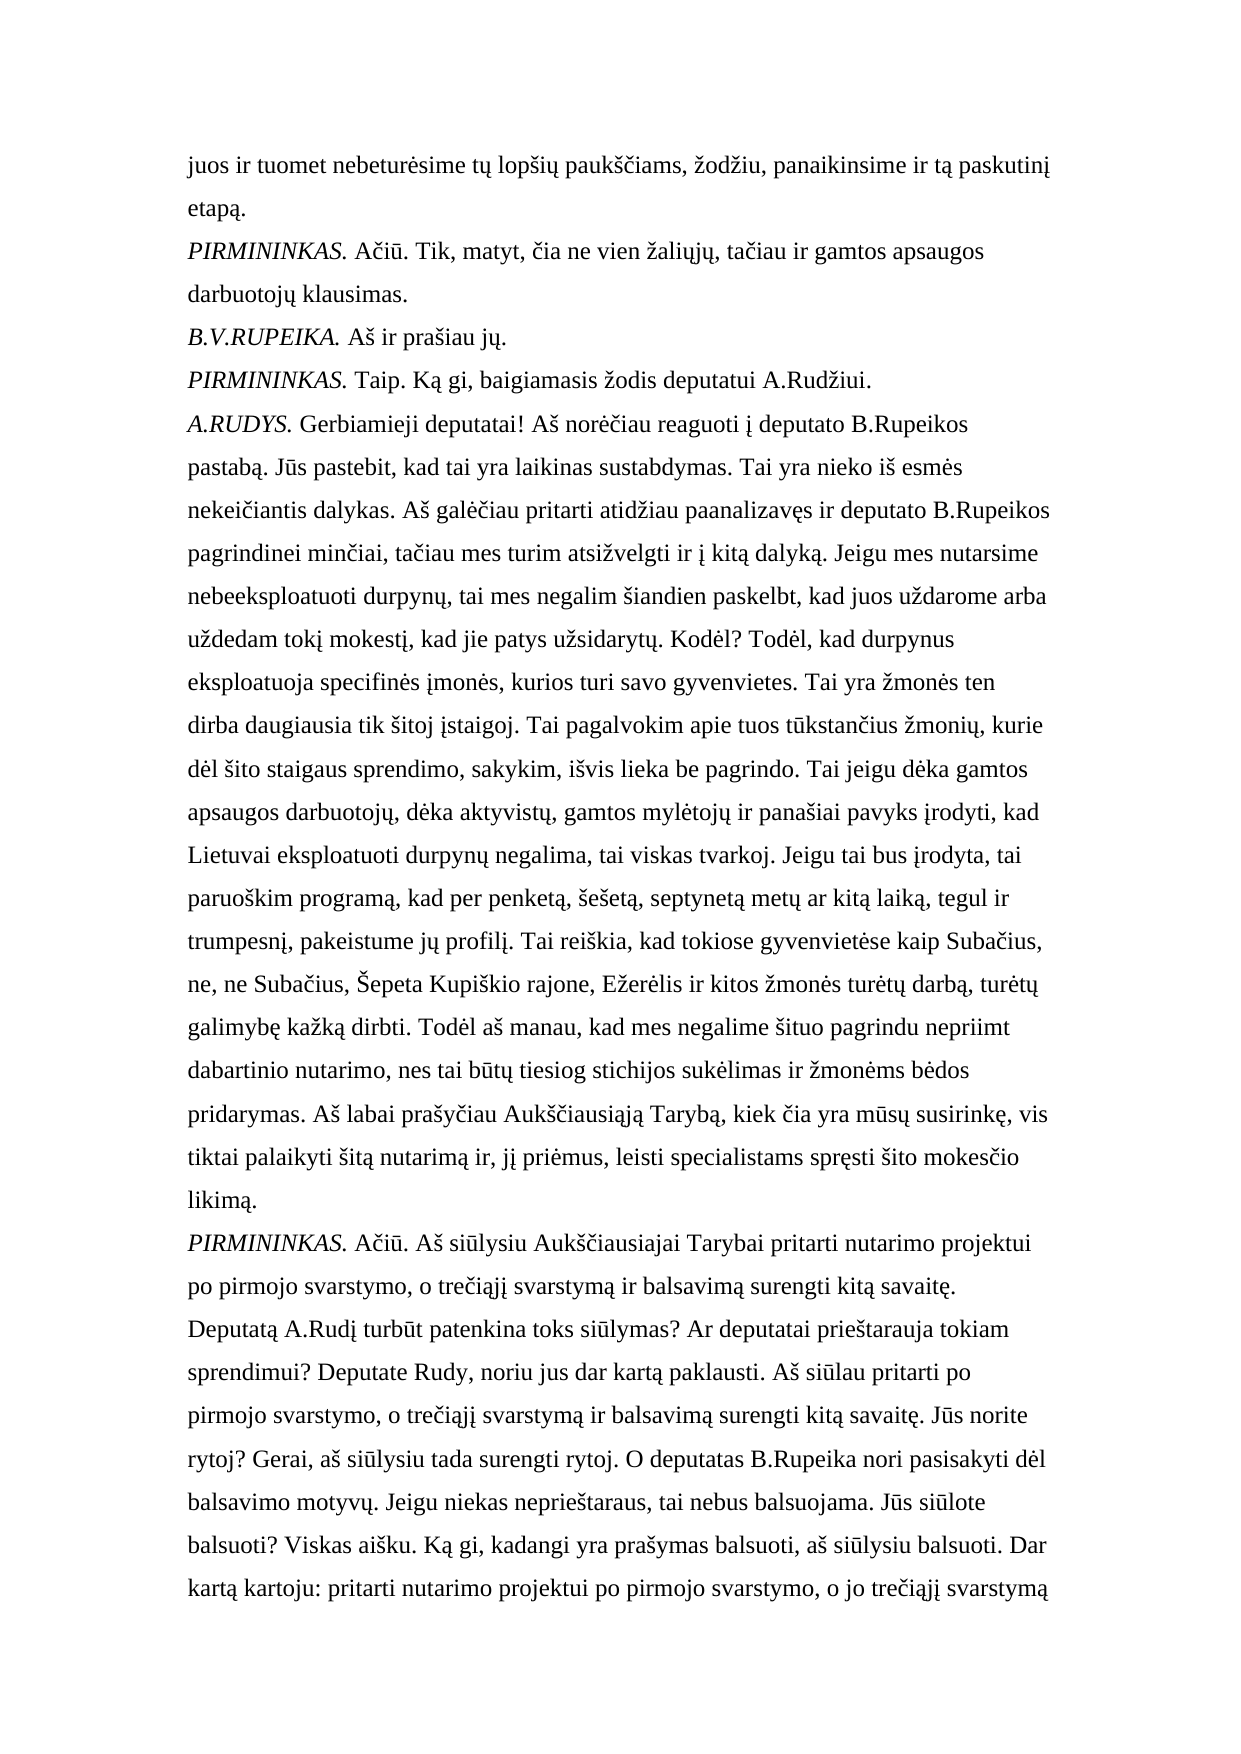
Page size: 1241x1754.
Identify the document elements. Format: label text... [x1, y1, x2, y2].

text B.V.RUPEIKA. Aš ir prašiau jų. [187, 322, 1053, 351]
text PIRMININKAS. Ačiū. Aš siūlysiu Aukščiausiajai Tarybai pritarti nutarimo projektui po pirmojo svarstymo, o trečiąjį svarstymą ir balsavimą surengti kitą savaitę. Deputatą A.Rudį turbūt patenkina toks siūlymas? Ar deputatai prieštarauja tokiam sprendimui? Deputate Rudy, noriu jus dar kartą paklausti. Aš siūlau pritarti po pirmojo svarstymo, o trečiąjį svarstymą ir balsavimą surengti kitą savaitę. Jūs norite rytoj? Gerai, aš siūlysiu tada surengti rytoj. O deputatas B.Rupeika nori pasisakyti dėl balsavimo motyvų. Jeigu niekas neprieštaraus, tai nebus balsuojama. Jūs siūlote balsuoti? Viskas aišku. Ką gi, kadangi yra prašymas balsuoti, aš siūlysiu balsuoti. Dar kartą kartoju: pritarti nutarimo projektui po pirmojo svarstymo, o jo trečiąjį svarstymą [187, 1228, 1053, 1602]
text A.RUDYS. Gerbiamieji deputatai! Aš norėčiau reaguoti į deputato B.Rupeikos pastabą. Jūs pastebit, kad tai yra laikinas sustabdymas. Tai yra nieko iš esmės nekeičiantis dalykas. Aš galėčiau pritarti atidžiau paanalizavęs ir deputato B.Rupeikos pagrindinei minčiai, tačiau mes turim atsižvelgti ir į kitą dalyką. Jeigu mes nutarsime nebeeksploatuoti durpynų, tai mes negalim šiandien paskelbt, kad juos uždarome arba uždedam tokį mokestį, kad jie patys užsidarytų. Kodėl? Todėl, kad durpynus eksploatuoja specifinės įmonės, kurios turi savo gyvenvietes. Tai yra žmonės ten dirba daugiausia tik šitoj įstaigoj. Tai pagalvokim apie tuos tūkstančius žmonių, kurie dėl šito staigaus sprendimo, sakykim, išvis lieka be pagrindo. Tai jeigu dėka gamtos apsaugos darbuotojų, dėka aktyvistų, gamtos mylėtojų ir panašiai pavyks įrodyti, kad Lietuvai eksploatuoti durpynų negalima, tai viskas tvarkoj. Jeigu tai bus įrodyta, tai paruoškim programą, kad per penketą, šešetą, septynetą metų ar kitą laiką, tegul ir trumpesnį, pakeistume jų profilį. Tai reiškia, kad tokiose gyvenvietėse kaip Subačius, ne, ne Subačius, Šepeta Kupiškio rajone, Ežerėlis ir kitos žmonės turėtų darbą, turėtų galimybę kažką dirbti. Todėl aš manau, kad mes negalime šituo pagrindu nepriimt dabartinio nutarimo, nes tai būtų tiesiog stichijos sukėlimas ir žmonėms bėdos pridarymas. Aš labai prašyčiau Aukščiausiąją Tarybą, kiek čia yra mūsų susirinkę, vis tiktai palaikyti šitą nutarimą ir, jį priėmus, leisti specialistams spręsti šito mokesčio likimą. [187, 409, 1053, 1214]
text juos ir tuomet nebeturėsime tų lopšių paukščiams, žodžiu, panaikinsime ir tą paskutinį etapą. [187, 150, 1053, 222]
text PIRMININKAS. Ačiū. Tik, matyt, čia ne vien žaliųjų, tačiau ir gamtos apsaugos darbuotojų klausimas. [187, 236, 1053, 308]
text PIRMININKAS. Taip. Ką gi, baigiamasis žodis deputatui A.Rudžiui. [187, 366, 1053, 394]
